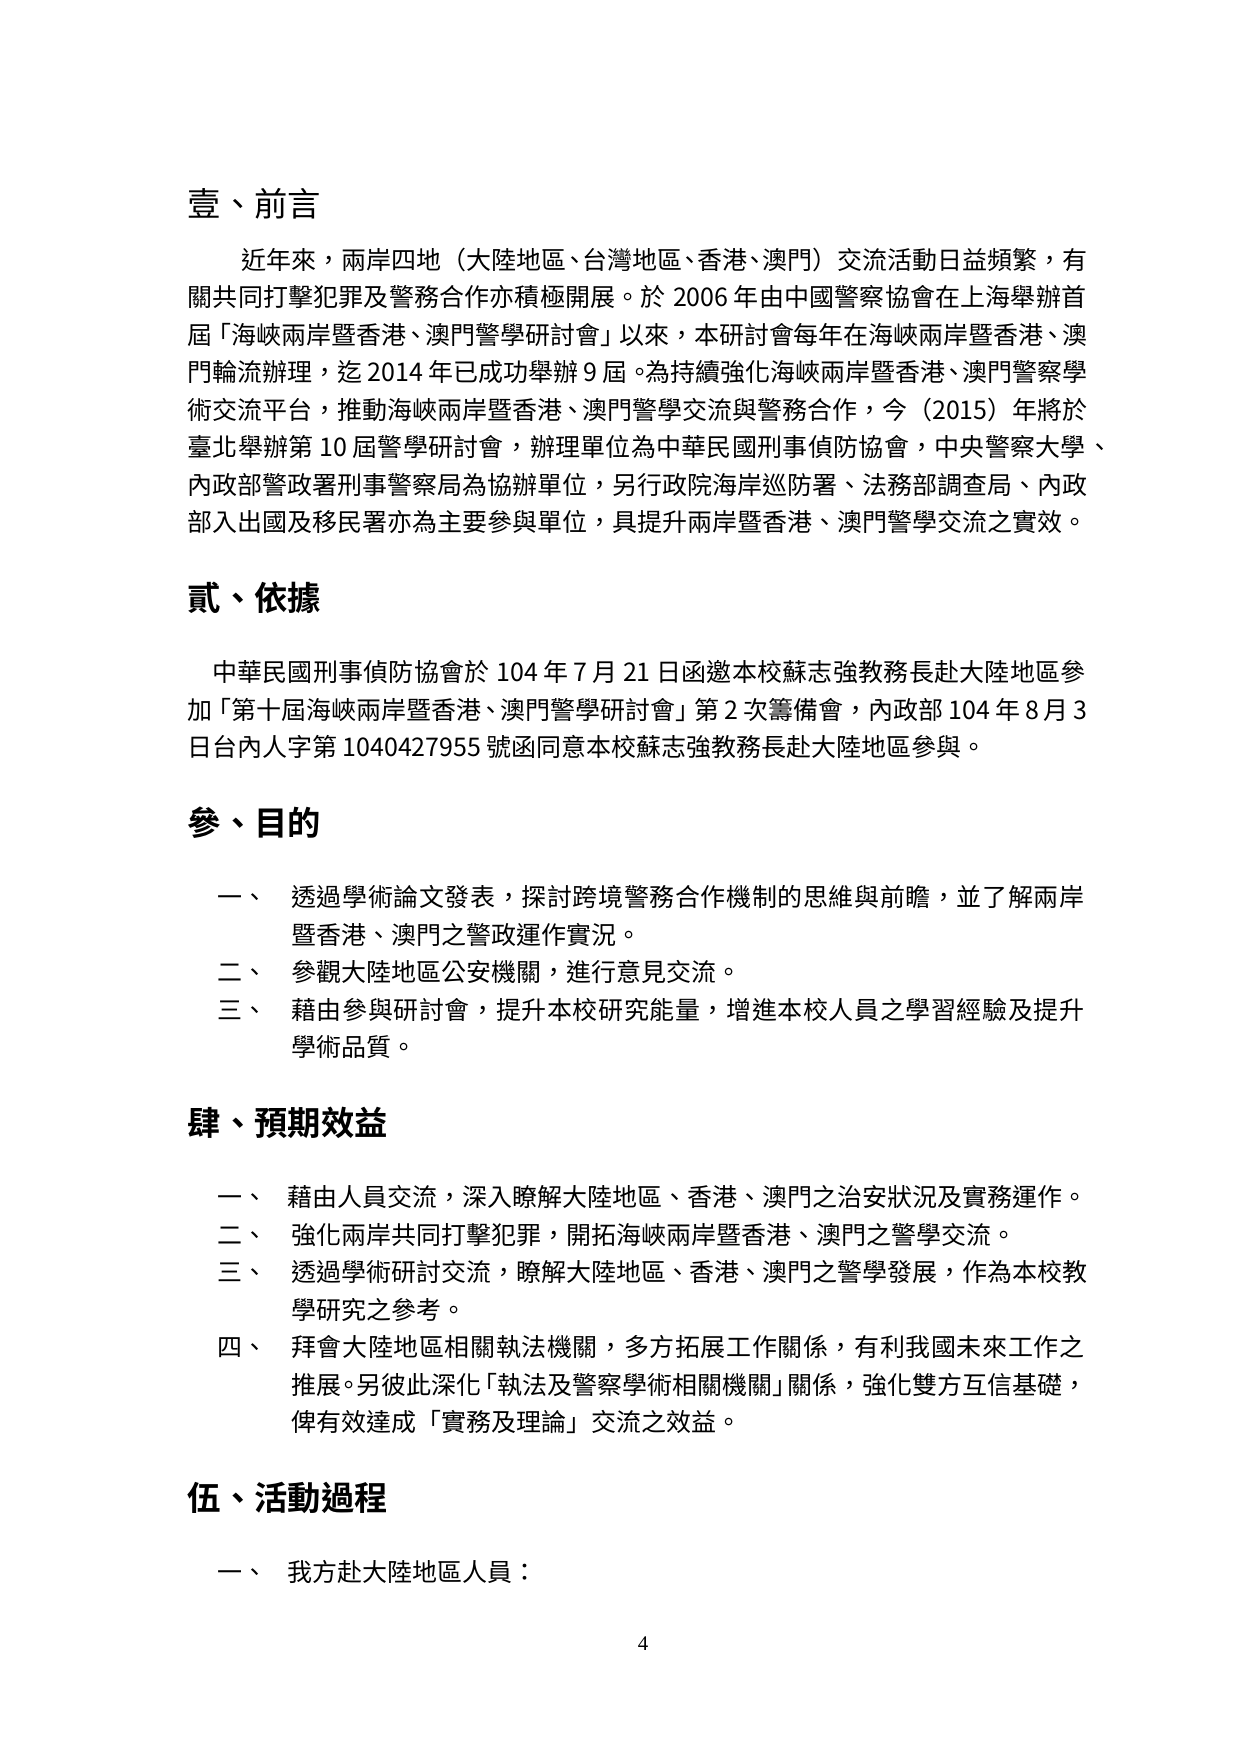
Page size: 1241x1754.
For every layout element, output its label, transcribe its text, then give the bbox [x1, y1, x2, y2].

list 透過學術研討交流，瞭解大陸地區、香港、澳門之警學發展，作為本校教學研究之參考。 [217, 1252, 1087, 1327]
subtitle 伍、活動過程 [187, 1458, 1087, 1533]
list 藉由參與研討會，提升本校研究能量，增進本校人員之學習經驗及提升學術品質。 [217, 989, 1087, 1064]
subtitle 肆、預期效益 [187, 1083, 1087, 1158]
subtitle 貳、依據 [187, 558, 1087, 633]
text 近年來，兩岸四地（大陸地區、台灣地區、香港、澳門）交流活動日益頻繁，有關共同打擊犯罪及警務合作亦積極開展。於2006年由中國警察協會在上海舉辦首屆「海峽兩岸暨香港、澳門警學研討會」以來，本研討會每年在海峽兩岸暨香港、澳門輪流辦理，迄2014年已成功舉辦9屆。為持續強化海峽兩岸暨香港、澳門警察學術交流平台，推動海峽兩岸暨香港、澳門警學交流與警務合作，今（2015）年將於臺北舉辦第10屆警學研討會，辦理單位為中華民國刑事偵防協會，中央警察大學、內政部警政署刑事警察局為協辦單位，另行政院海岸巡防署、法務部調查局、內政部入出國及移民署亦為主要參與單位，具提升兩岸暨香港、澳門警學交流之實效。 [187, 239, 1087, 539]
list 透過學術論文發表，探討跨境警務合作機制的思維與前瞻，並了解兩岸暨香港、澳門之警政運作實況。 [217, 877, 1087, 952]
list 我方赴大陸地區人員： [217, 1552, 1087, 1589]
list 參觀大陸地區公安機關，進行意見交流。 [217, 952, 1087, 989]
list 強化兩岸共同打擊犯罪，開拓海峽兩岸暨香港、澳門之警學交流。 [217, 1214, 1087, 1252]
list 藉由人員交流，深入瞭解大陸地區、香港、澳門之治安狀況及實務運作。 [217, 1177, 1087, 1214]
subtitle 參、目的 [187, 783, 1087, 858]
list 拜會大陸地區相關執法機關，多方拓展工作關係，有利我國未來工作之推展。另彼此深化「執法及警察學術相關機關」關係，強化雙方互信基礎，俾有效達成「實務及理論」交流之效益。 [217, 1327, 1087, 1439]
text 中華民國刑事偵防協會於104年7月21日函邀本校蘇志強教務長赴大陸地區參加「第十屆海峽兩岸暨香港、澳門警學研討會」第2次籌備會，內政部104年8月3日台內人字第1040427955號函同意本校蘇志強教務長赴大陸地區參與。 [187, 652, 1087, 764]
text 壹、前言 [187, 164, 1087, 239]
